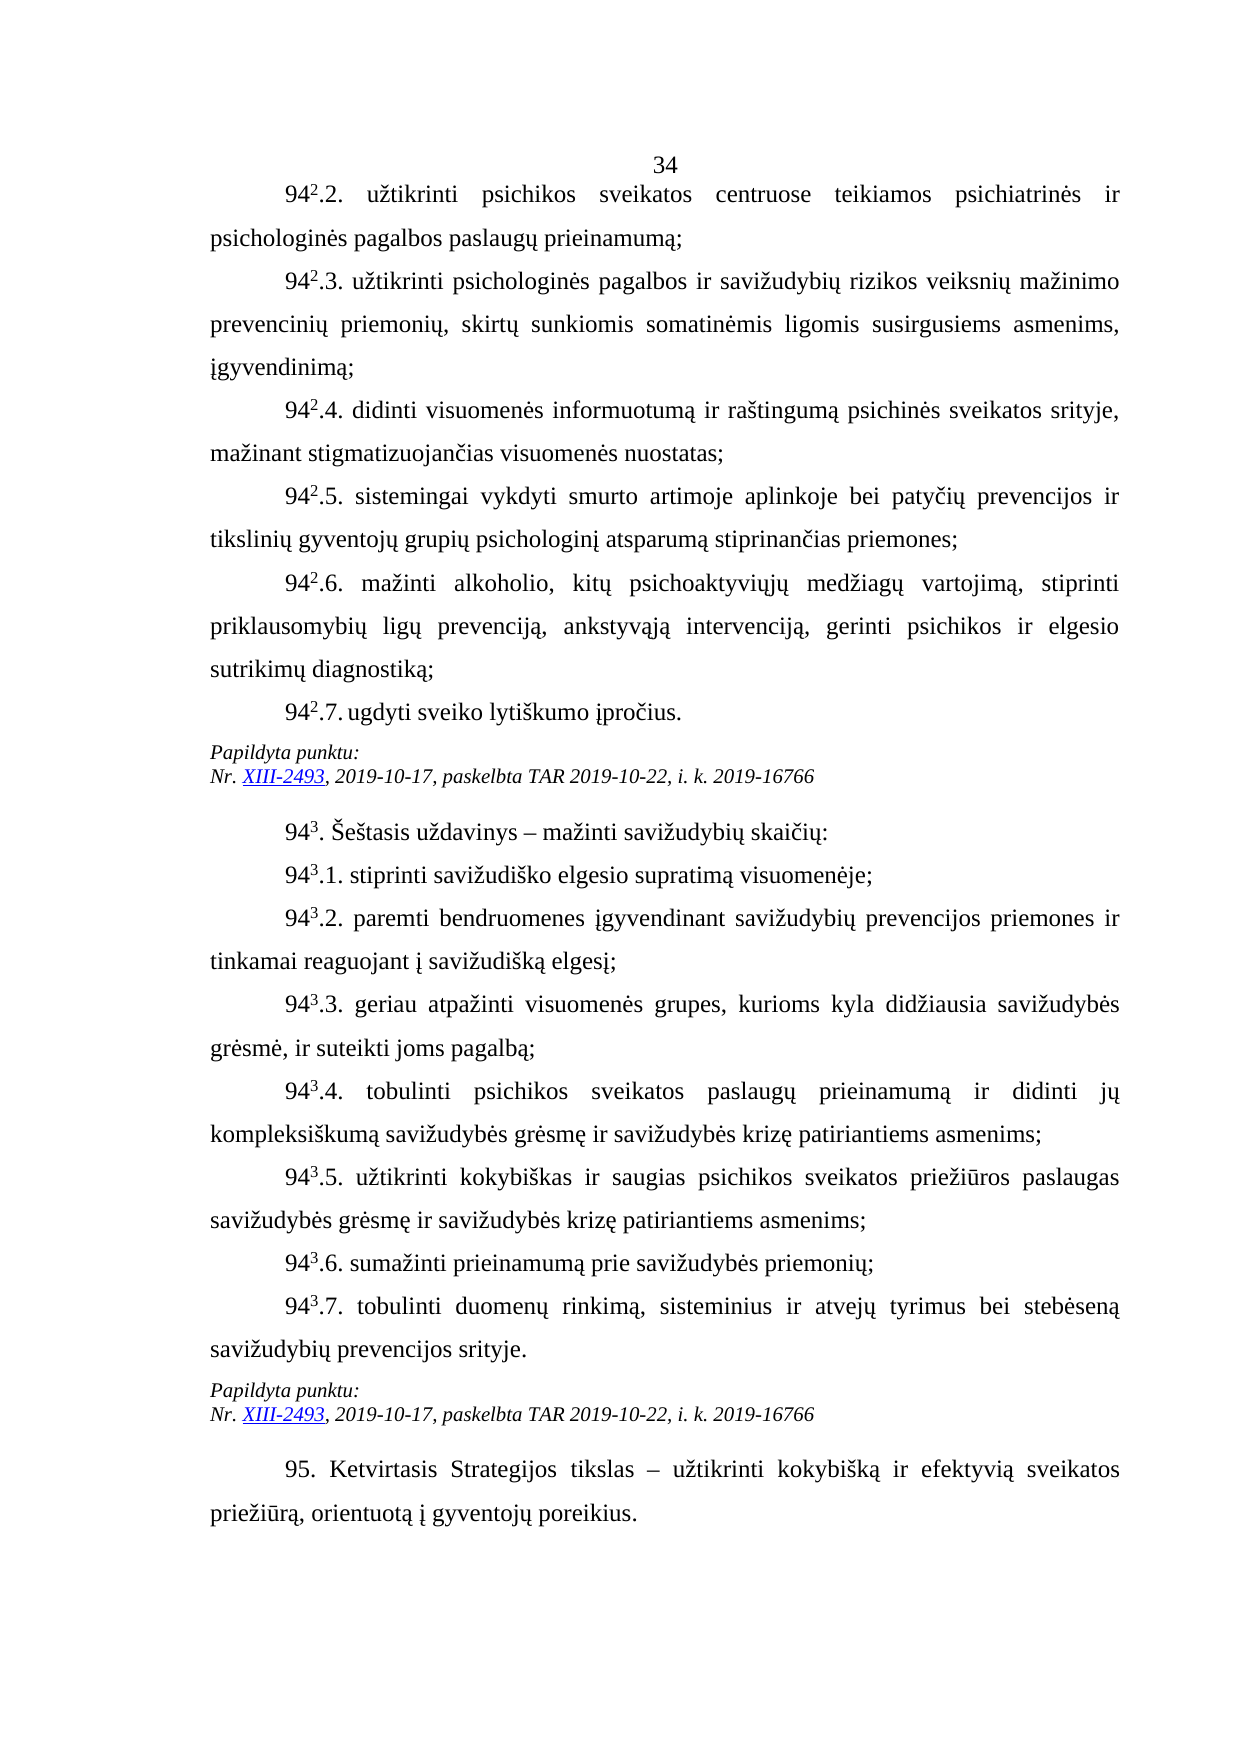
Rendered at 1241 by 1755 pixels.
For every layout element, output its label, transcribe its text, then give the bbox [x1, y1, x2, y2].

text 942.5. sistemingai vykdyti smurto artimoje aplinkoje bei patyčių prevencijos ir tikslinių gyventojų grupių psichologinį atsparumą stiprinančias priemones; [210, 481, 1120, 553]
text 95. Ketvirtasis Strategijos tikslas – užtikrinti kokybišką ir efektyvią sveikatos priežiūrą, orientuotą į gyventojų poreikius. [210, 1454, 1120, 1526]
text 942.6. mažinti alkoholio, kitų psichoaktyviųjų medžiagų vartojimą, stiprinti priklausomybių ligų prevenciją, ankstyvąją intervenciją, gerinti psichikos ir elgesio sutrikimų diagnostiką; [210, 568, 1120, 683]
text Papildyta punktu: [210, 1378, 1120, 1402]
text Nr. XIII-2493, 2019-10-17, paskelbta TAR 2019-10-22, i. k. 2019-16766 [210, 764, 1120, 788]
text 943.3. geriau atpažinti visuomenės grupes, kurioms kyla didžiausia savižudybės grėsmė, ir suteikti joms pagalbą; [210, 989, 1120, 1061]
text 943.5. užtikrinti kokybiškas ir saugias psichikos sveikatos priežiūros paslaugas savižudybės grėsmę ir savižudybės krizę patiriantiems asmenims; [210, 1162, 1120, 1234]
text 943.4. tobulinti psichikos sveikatos paslaugų prieinamumą ir didinti jų kompleksiškumą savižudybės grėsmę ir savižudybės krizę patiriantiems asmenims; [210, 1076, 1120, 1148]
text 942.2. užtikrinti psichikos sveikatos centruose teikiamos psichiatrinės ir psichologinės pagalbos paslaugų prieinamumą; [210, 179, 1120, 251]
text Nr. XIII-2493, 2019-10-17, paskelbta TAR 2019-10-22, i. k. 2019-16766 [210, 1402, 1120, 1426]
text 943.2. paremti bendruomenes įgyvendinant savižudybių prevencijos priemones ir tinkamai reaguojant į savižudišką elgesį; [210, 903, 1120, 975]
text 943.7. tobulinti duomenų rinkimą, sisteminius ir atvejų tyrimus bei stebėseną savižudybių prevencijos srityje. [210, 1291, 1120, 1363]
text 943.6. sumažinti prieinamumą prie savižudybės priemonių; [210, 1248, 1120, 1277]
text Papildyta punktu: [210, 740, 1120, 764]
text 942.3. užtikrinti psichologinės pagalbos ir savižudybių rizikos veiksnių mažinimo prevencinių priemonių, skirtų sunkiomis somatinėmis ligomis susirgusiems asmenims, įgyvendinimą; [210, 266, 1120, 381]
text 943.1. stiprinti savižudiško elgesio supratimą visuomenėje; [210, 860, 1120, 889]
text 942.7. ugdyti sveiko lytiškumo įpročius. [210, 697, 1120, 726]
text 942.4. didinti visuomenės informuotumą ir raštingumą psichinės sveikatos srityje, mažinant stigmatizuojančias visuomenės nuostatas; [210, 395, 1120, 467]
text 943. Šeštasis uždavinys – mažinti savižudybių skaičių: [210, 817, 1120, 846]
